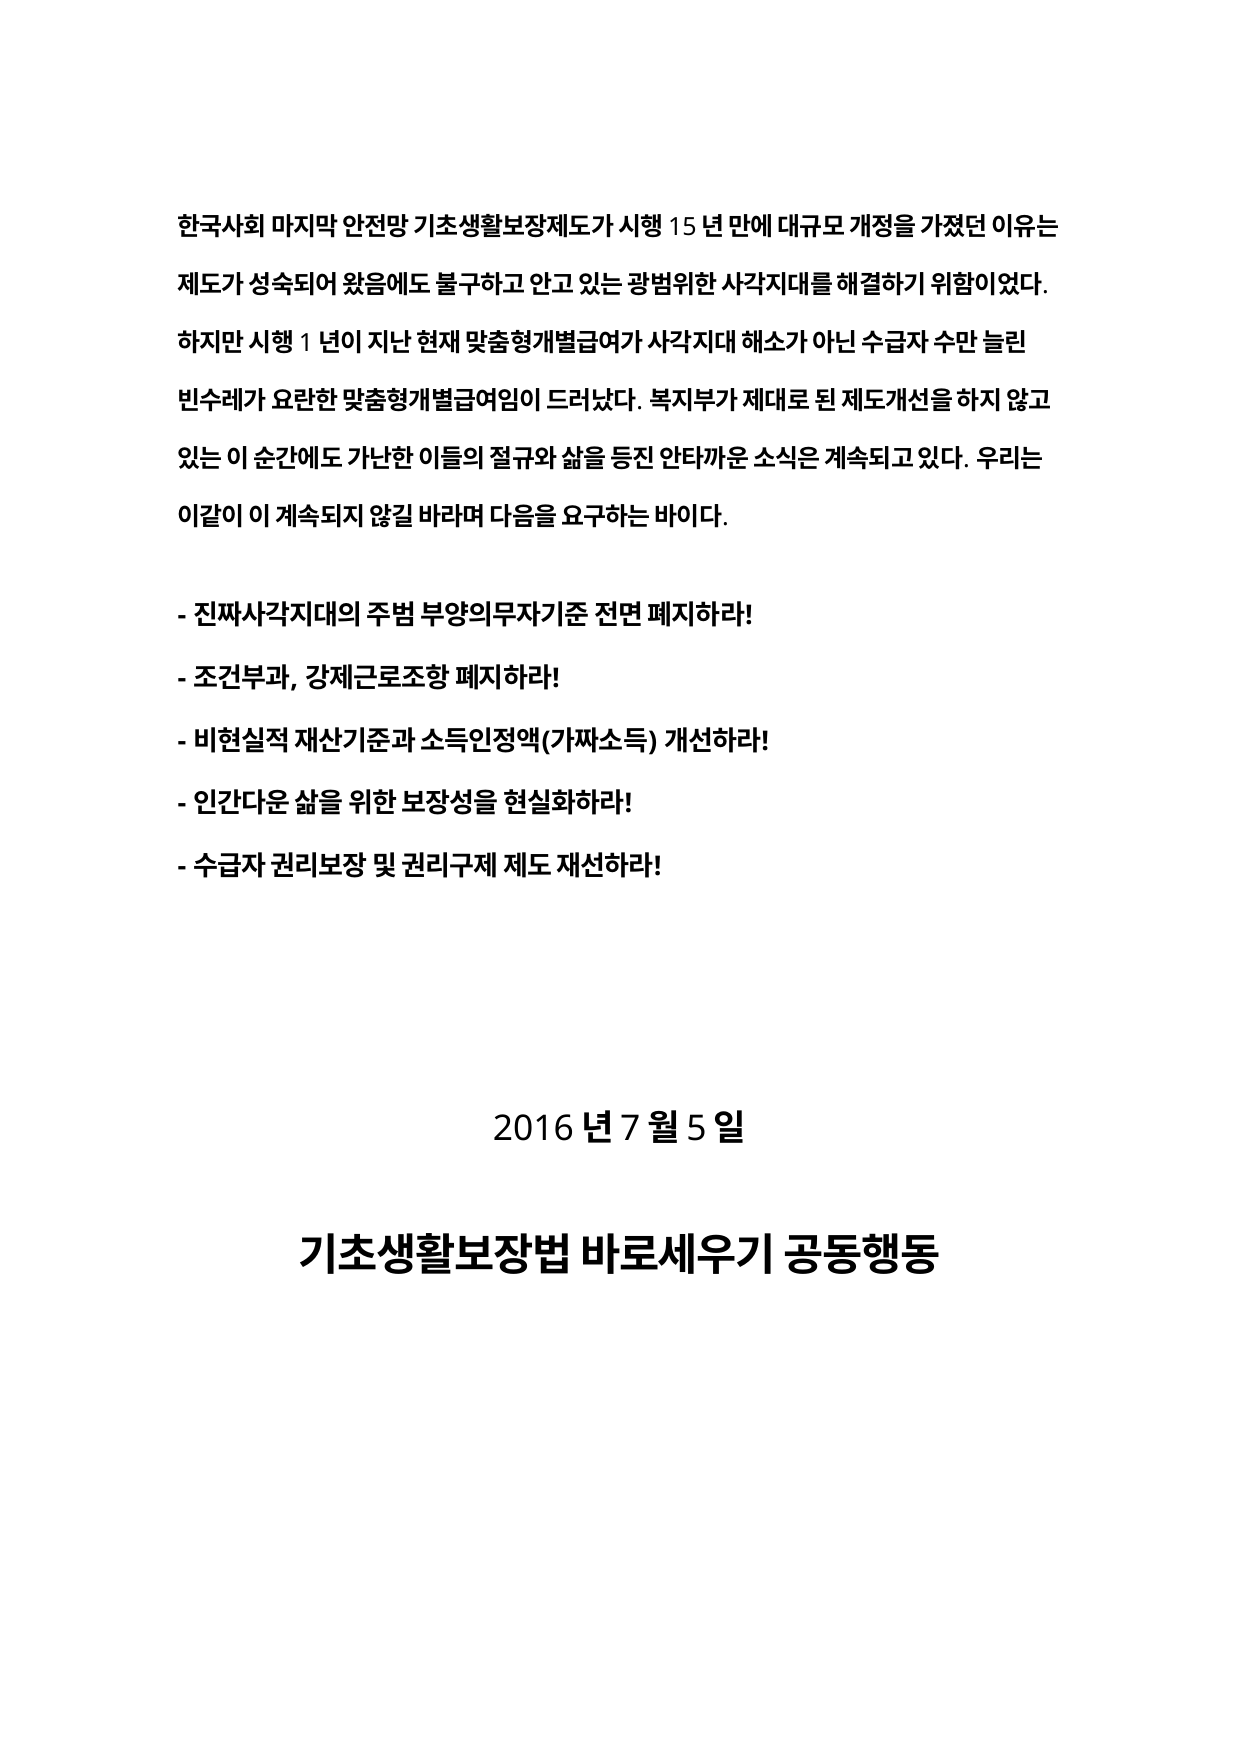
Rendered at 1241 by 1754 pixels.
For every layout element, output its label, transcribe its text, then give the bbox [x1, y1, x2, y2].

text 2016년 7월 5일 [177, 1099, 1063, 1151]
text 기초생활보장법 바로세우기 공동행동 [177, 1220, 1063, 1283]
text - 인간다운 삶을 위한 보장성을 현실화하라! [177, 781, 1063, 821]
text - 비현실적 재산기준과 소득인정액(가짜소득) 개선하라! [177, 718, 1063, 758]
text 한국사회 마지막 안전망 기초생활보장제도가 시행 15년 만에 대규모 개정을 가졌던 이유는 제도가 성숙되어 왔음에도 불구하고 안고 있는 광범위한 사각지대를 해결하기 위함이었다. 하지만 시행 1년이 지난 현재 맞춤형개별급여가 사각지대 해소가 아닌 수급자 수만 늘린 빈수레가 요란한 맞춤형개별급여임이 드러났다. 복지부가 제대로 된 제도개선을 하지 않고 있는 이 순간에도 가난한 이들의 절규와 삶을 등진 안타까운 소식은 계속되고 있다. 우리는 이같이 이 계속되지 않길 바라며 다음을 요구하는 바이다. [177, 207, 1063, 532]
text - 진짜사각지대의 주범 부양의무자기준 전면 폐지하라! [177, 593, 1063, 632]
text - 수급자 권리보장 및 권리구제 제도 재선하라! [177, 844, 1063, 884]
text - 조건부과, 강제근로조항 폐지하라! [177, 656, 1063, 695]
